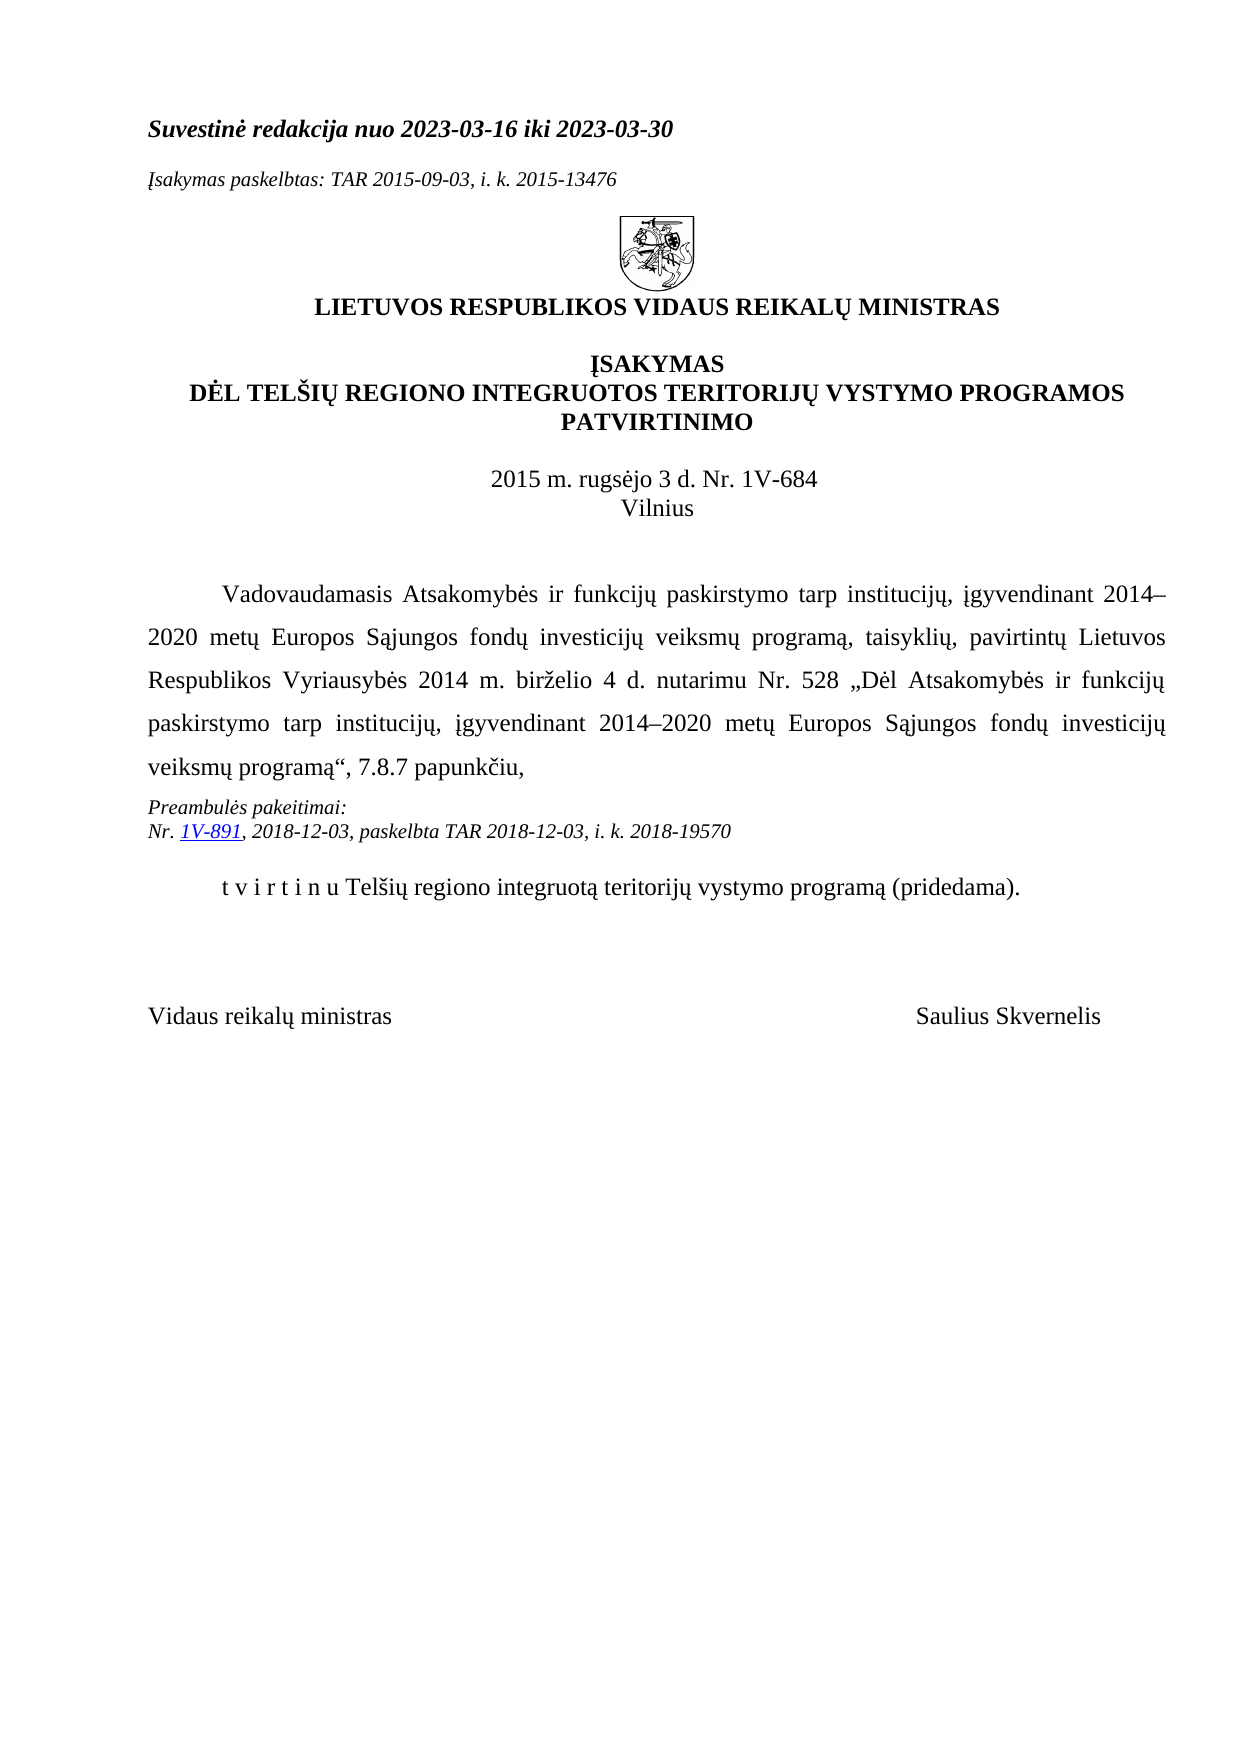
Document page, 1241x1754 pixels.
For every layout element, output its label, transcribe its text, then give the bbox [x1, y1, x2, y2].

text Nr. 1V-891, 2018-12-03, paskelbta TAR 2018-12-03, i. k. 2018-19570 [148, 819, 1167, 843]
text Suvestinė redakcija nuo 2023-03-16 iki 2023-03-30 [148, 114, 1167, 143]
text Preambulės pakeitimai: [148, 795, 1167, 819]
text Įsakymas paskelbtas: TAR 2015-09-03, i. k. 2015-13476 [148, 167, 1167, 191]
text ĮSAKYMAS [148, 349, 1167, 378]
text Vilnius [148, 493, 1167, 522]
text LIETUVOS RESPUBLIKOS VIDAUS REIKALŲ MINISTRAS [148, 292, 1167, 320]
text t v i r t i n u Telšių regiono integruotą teritorijų vystymo programą (pridedama). [148, 872, 1167, 900]
text DĖL TELŠIŲ REGIONO INTEGRUOTOS TERITORIJŲ VYSTYMO PROGRAMOS PATVIRTINIMO [148, 378, 1167, 435]
text 2015 m. rugsėjo 3 d. Nr. 1V-684 [148, 464, 1167, 493]
text Vadovaudamasis Atsakomybės ir funkcijų paskirstymo tarp institucijų, įgyvendinant 2014–2020 metų Europos Sąjungos fondų investicijų veiksmų programą, taisyklių, pavirtintų Lietuvos Respublikos Vyriausybės 2014 m. birželio 4 d. nutarimu Nr. 528 „Dėl Atsakomybės ir funkcijų paskirstymo tarp institucijų, įgyvendinant 2014–2020 metų Europos Sąjungos fondų investicijų veiksmų programą“, 7.8.7 papunkčiu, [148, 579, 1167, 780]
text Vidaus reikalų ministras Saulius Skvernelis [148, 1001, 1167, 1030]
